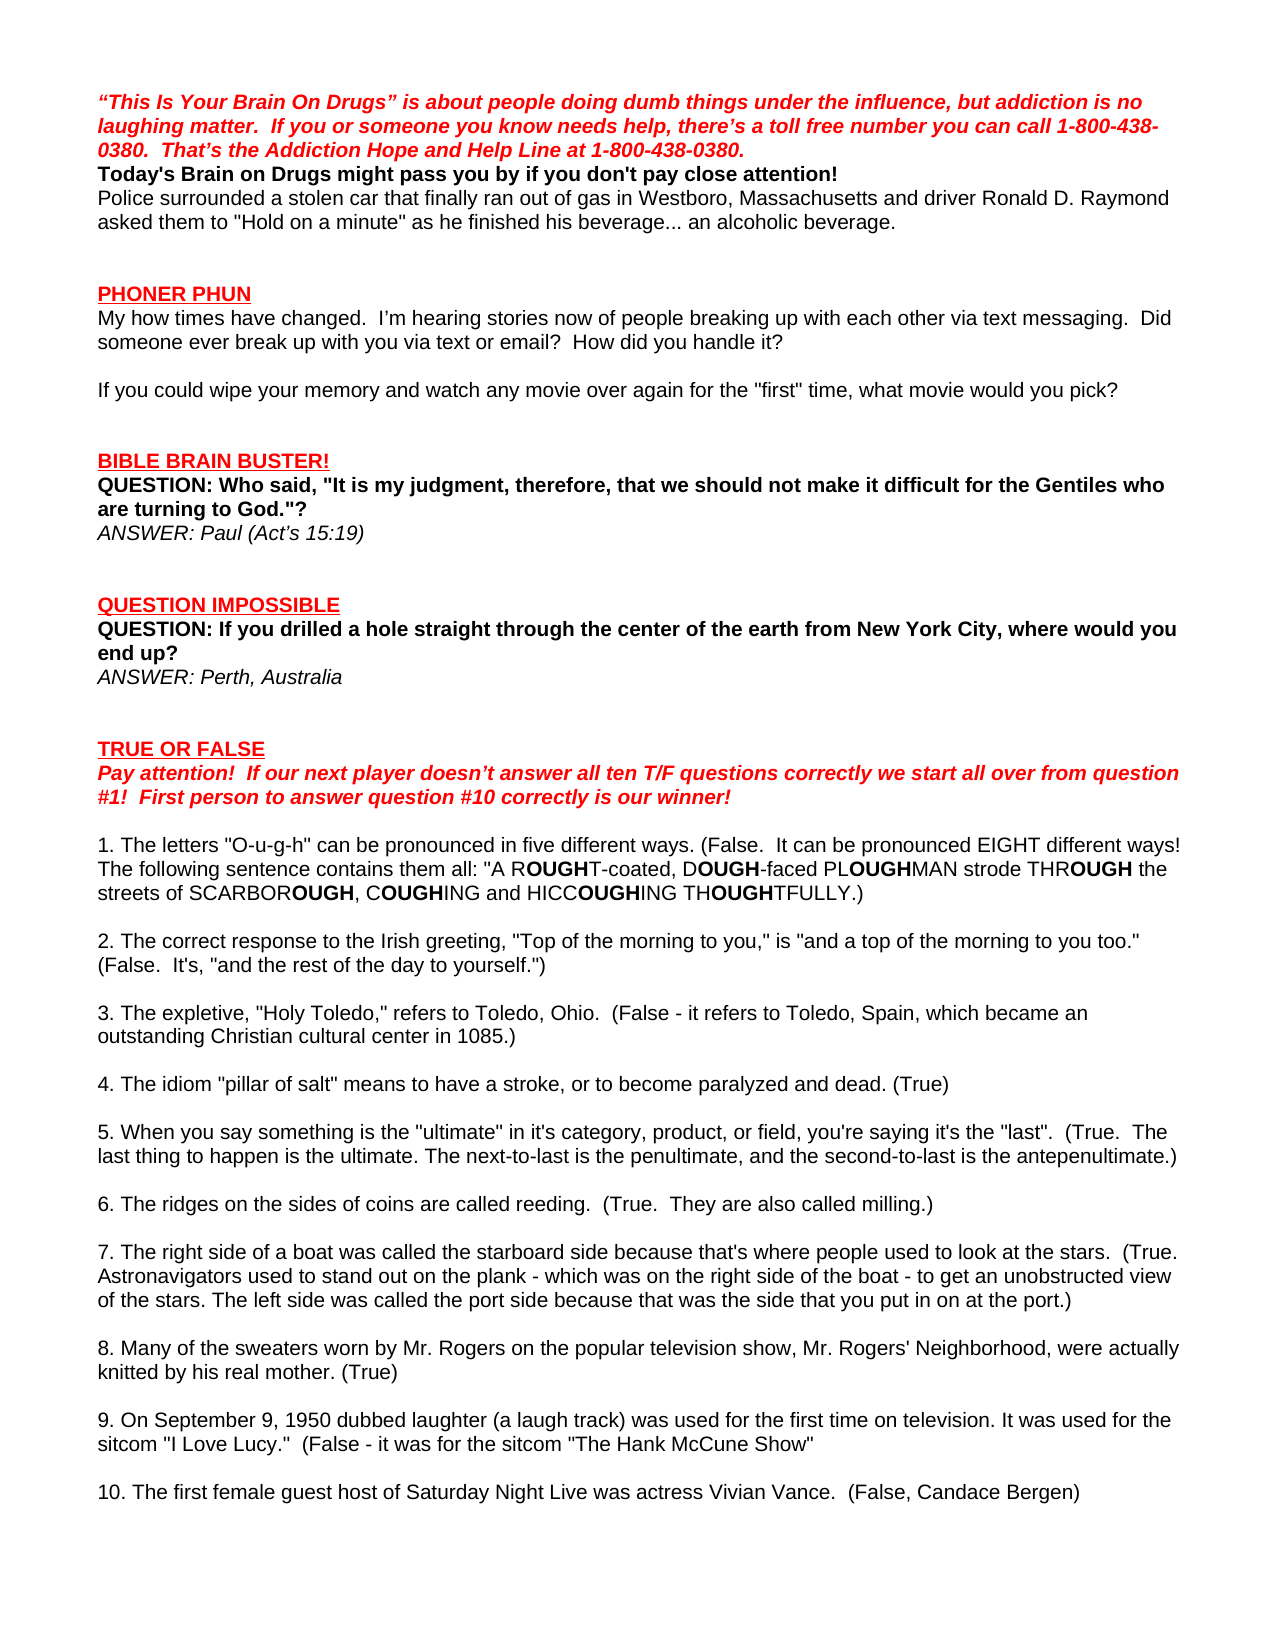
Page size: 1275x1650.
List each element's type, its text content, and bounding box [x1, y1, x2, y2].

text TRUE OR FALSE [97, 737, 1185, 761]
text PHONER PHUN [97, 282, 1185, 306]
text QUESTION IMPOSSIBLE [97, 593, 1185, 617]
text 4. The idiom "pillar of salt" means to have a stroke, or to become paralyzed and dead. (True) [97, 1072, 1185, 1096]
text 10. The first female guest host of Saturday Night Live was actress Vivian Vance. (False, Candace Bergen) [97, 1479, 1185, 1503]
text QUESTION: If you drilled a hole straight through the center of the earth from New York City, where would you end up? [97, 617, 1185, 665]
text Today's Brain on Drugs might pass you by if you don't pay close attention! [97, 162, 1185, 186]
text 1. The letters "O-u-g-h" can be pronounced in five different ways. (False. It can be pronounced EIGHT different ways! The following sentence contains them all: "A ROUGHT-coated, DOUGH-faced PLOUGHMAN strode THROUGH the streets of SCARBOROUGH, COUGHING and HICCOUGHING THOUGHTFULLY.) [97, 833, 1185, 904]
text 5. When you say something is the "ultimate" in it's category, product, or field, you're saying it's the "last". (True. The last thing to happen is the ultimate. The next-to-last is the penultimate, and the second-to-last is the antepenultimate.) [97, 1120, 1185, 1168]
text “This Is Your Brain On Drugs” is about people doing dumb things under the influence, but addiction is no laughing matter. If you or someone you know needs help, there’s a toll free number you can call 1-800-438-0380. That’s the Addiction Hope and Help Line at 1-800-438-0380. [97, 90, 1185, 162]
text ANSWER: Paul (Act’s 15:19) [97, 521, 1185, 545]
text 8. Many of the sweaters worn by Mr. Rogers on the popular television show, Mr. Rogers' Neighborhood, were actually knitted by his real mother. (True) [97, 1336, 1185, 1384]
text 2. The correct response to the Irish greeting, "Top of the morning to you," is "and a top of the morning to you too." (False. It's, "and the rest of the day to yourself.") [97, 928, 1185, 976]
text My how times have changed. I’m hearing stories now of people breaking up with each other via text messaging. Did someone ever break up with you via text or email? How did you handle it? [97, 306, 1185, 353]
text 9. On September 9, 1950 dubbed laughter (a laugh track) was used for the first time on television. It was used for the sitcom "I Love Lucy." (False - it was for the sitcom "The Hank McCune Show" [97, 1408, 1185, 1456]
text ANSWER: Perth, Australia [97, 665, 1185, 689]
text Pay attention! If our next player doesn’t answer all ten T/F questions correctly we start all over from question #1! First person to answer question #10 correctly is our winner! [97, 761, 1185, 809]
text If you could wipe your memory and watch any movie over again for the "first" time, what movie would you pick? [97, 377, 1185, 401]
text BIBLE BRAIN BUSTER! [97, 449, 1185, 473]
text 6. The ridges on the sides of coins are called reeding. (True. They are also called milling.) [97, 1192, 1185, 1216]
text Police surrounded a stolen car that finally ran out of gas in Westboro, Massachusetts and driver Ronald D. Raymond asked them to "Hold on a minute" as he finished his beverage... an alcoholic beverage. [97, 186, 1185, 234]
text 3. The expletive, "Holy Toledo," refers to Toledo, Ohio. (False - it refers to Toledo, Spain, which became an outstanding Christian cultural center in 1085.) [97, 1000, 1185, 1048]
text QUESTION: Who said, "It is my judgment, therefore, that we should not make it difficult for the Gentiles who are turning to God."? [97, 473, 1185, 521]
text 7. The right side of a boat was called the starboard side because that's where people used to look at the stars. (True. Astronavigators used to stand out on the plank - which was on the right side of the boat - to get an unobstructed view of the stars. The left side was called the port side because that was the side that you put in on at the port.) [97, 1240, 1185, 1312]
